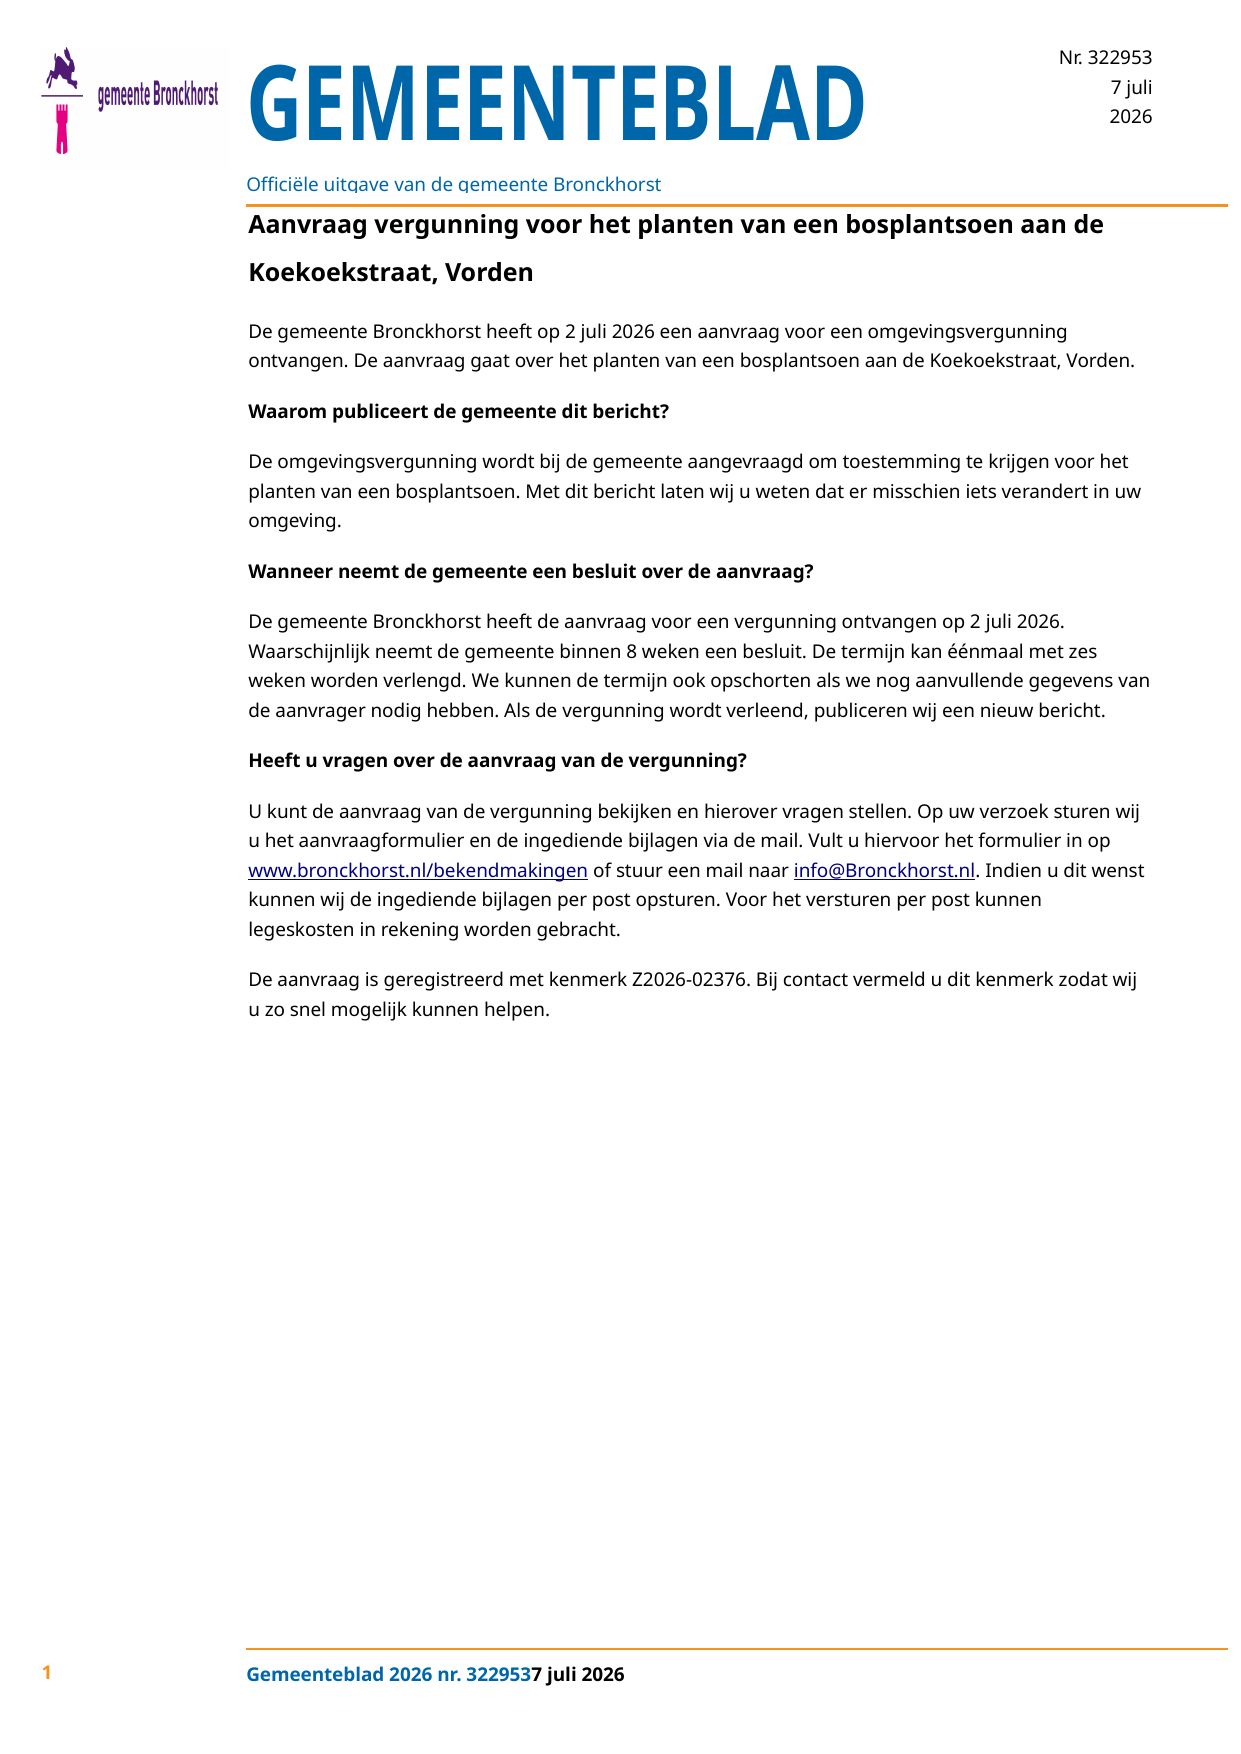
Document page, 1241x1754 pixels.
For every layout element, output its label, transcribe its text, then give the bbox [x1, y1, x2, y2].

text De omgevingsvergunning wordt bij de gemeente aangevraagd om toestemming te krijgen voor het planten van een bosplantsoen. Met dit bericht laten wij u weten dat er misschien iets verandert in uw omgeving. [248, 448, 1152, 533]
picture [41, 47, 231, 172]
text Wanneer neemt de gemeente een besluit over de aanvraag? [248, 558, 1152, 584]
text Heeft u vragen over de aanvraag van de vergunning? [248, 747, 1152, 773]
text De gemeente Bronckhorst heeft de aanvraag voor een vergunning ontvangen op 2 juli 2026. Waarschijnlijk neemt de gemeente binnen 8 weken een besluit. De termijn kan éénmaal met zes weken worden verlengd. We kunnen de termijn ook opschorten als we nog aanvullende gegevens van de aanvrager nodig hebben. Als de vergunning wordt verleend, publiceren wij een nieuw bericht. [248, 608, 1152, 723]
text Waarom publiceert de gemeente dit bericht? [248, 398, 1152, 424]
text De aanvraag is geregistreerd met kenmerk Z2026-02376. Bij contact vermeld u dit kenmerk zodat wij u zo snel mogelijk kunnen helpen. [248, 967, 1152, 1022]
text De gemeente Bronckhorst heeft op 2 juli 2026 een aanvraag voor een omgevingsvergunning ontvangen. De aanvraag gaat over het planten van een bosplantsoen aan de Koekoekstraat, Vorden. [248, 318, 1152, 373]
text Aanvraag vergunning voor het planten van een bosplantsoen aan de Koekoekstraat, Vorden [248, 207, 1152, 288]
text U kunt de aanvraag van de vergunning bekijken en hierover vragen stellen. Op uw verzoek sturen wij u het aanvraagformulier en de ingediende bijlagen via de mail. Vult u hiervoor het formulier in op www.bronckhorst.nl/bekendmakingen of stuur een mail naar info@Bronckhorst.nl. Indien u dit wenst kunnen wij de ingediende bijlagen per post opsturen. Voor het versturen per post kunnen legeskosten in rekening worden gebracht. [248, 798, 1152, 942]
